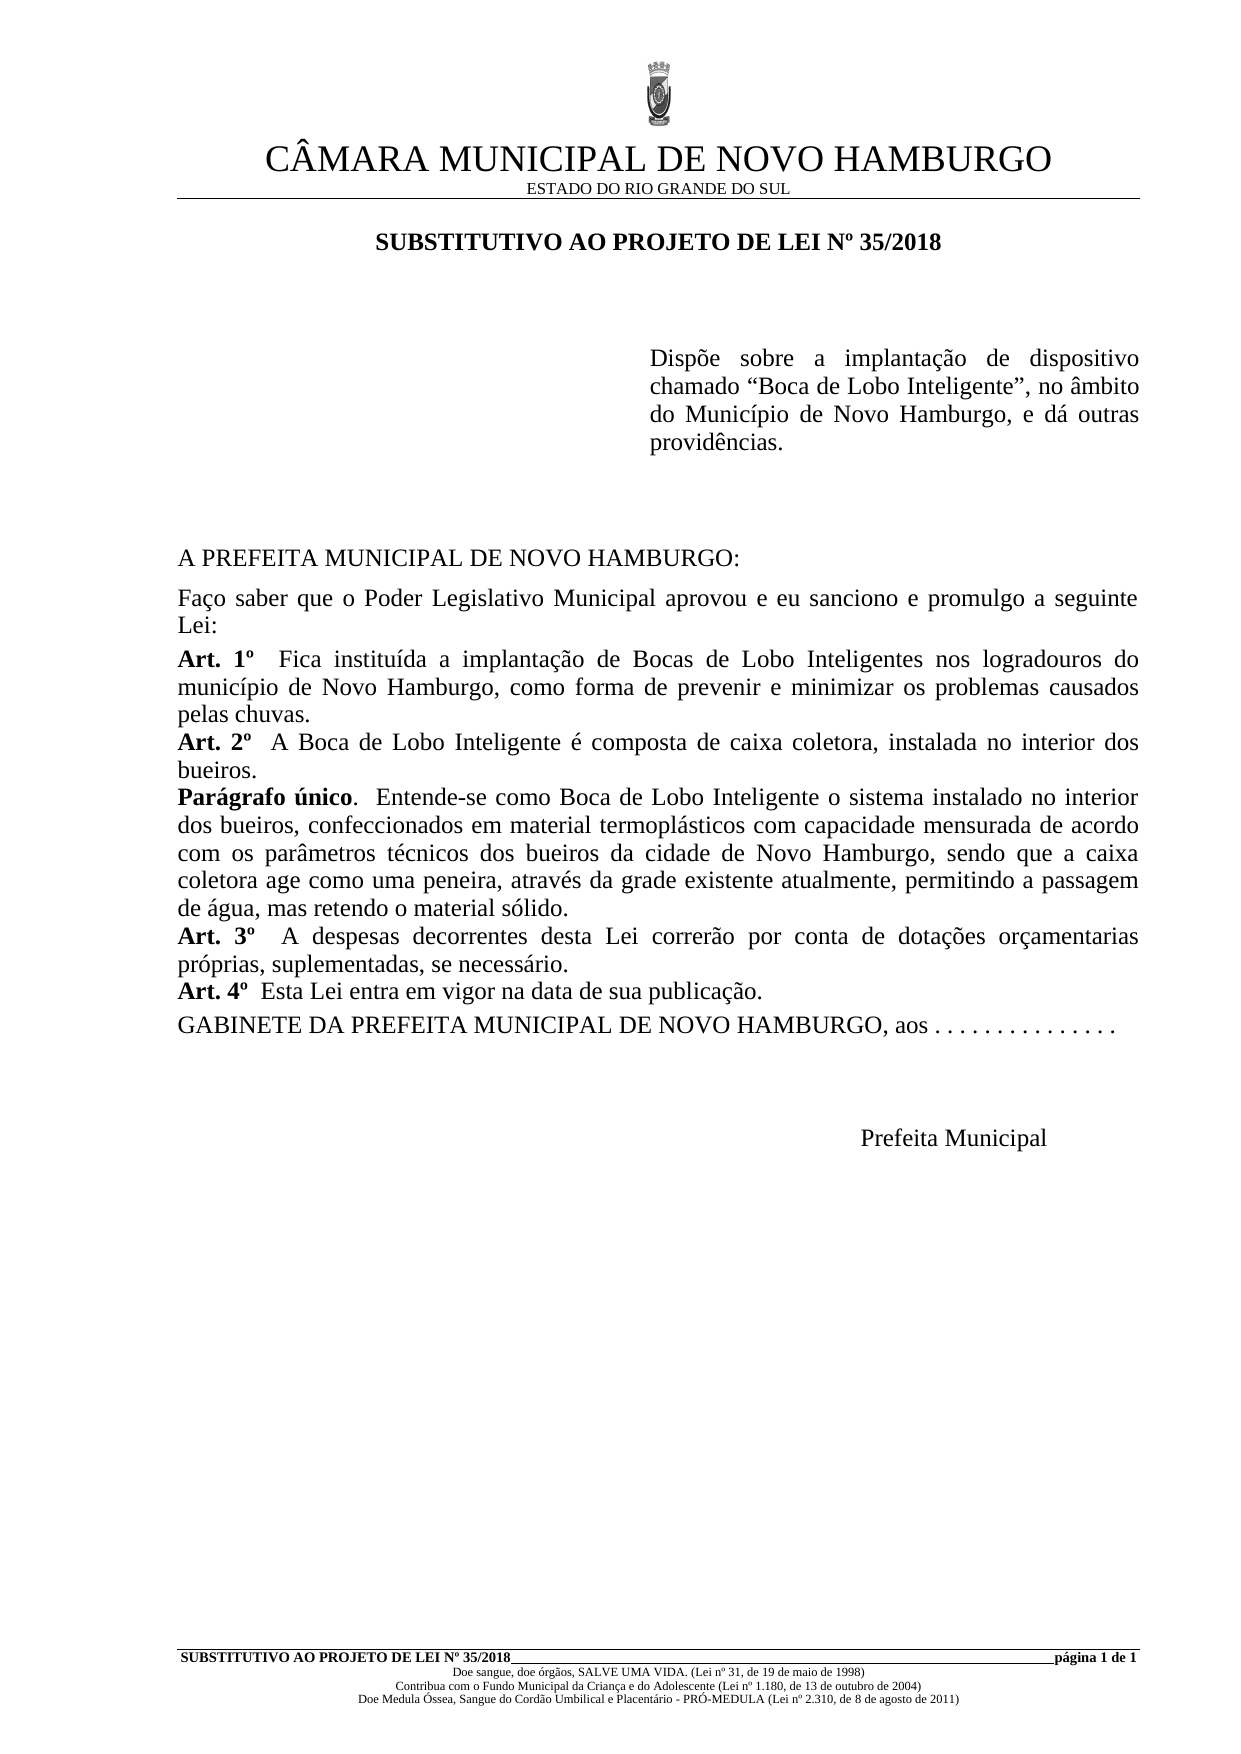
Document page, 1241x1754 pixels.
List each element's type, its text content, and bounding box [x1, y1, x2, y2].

text Art. 3º A despesas decorrentes desta Lei correrão por conta de dotações orçamentarias próprias, suplementadas, se necessário. [177, 922, 1140, 977]
text Faço saber que o Poder Legislativo Municipal aprovou e eu sanciono e promulgo a seguinte Lei: [177, 584, 1140, 639]
text GABINETE DA PREFEITA MUNICIPAL DE NOVO HAMBURGO, aos . . . . . . . . . . . . . . . [177, 1011, 1140, 1039]
text Art. 2º A Boca de Lobo Inteligente é composta de caixa coletora, instalada no interior dos bueiros. [177, 728, 1140, 783]
text Prefeita Municipal [768, 1124, 1140, 1152]
text Dispõe sobre a implantação de dispositivo chamado “Boca de Lobo Inteligente”, no âmbito do Município de Novo Hamburgo, e dá outras providências. [649, 344, 1140, 455]
text Art. 1º Fica instituída a implantação de Bocas de Lobo Inteligentes nos logradouros do município de Novo Hamburgo, como forma de prevenir e minimizar os problemas causados pelas chuvas. [177, 645, 1140, 728]
text Art. 4º Esta Lei entra em vigor na data de sua publicação. [177, 977, 1140, 1005]
text Parágrafo único. Entende-se como Boca de Lobo Inteligente o sistema instalado no interior dos bueiros, confeccionados em material termoplásticos com capacidade mensurada de acordo com os parâmetros técnicos dos bueiros da cidade de Novo Hamburgo, sendo que a caixa coletora age como uma peneira, através da grade existente atualmente, permitindo a passagem de água, mas retendo o material sólido. [177, 783, 1140, 922]
text SUBSTITUTIVO AO PROJETO DE LEI Nº 35/2018 [177, 228, 1140, 256]
text A PREFEITA MUNICIPAL DE NOVO HAMBURGO: [177, 544, 1140, 572]
